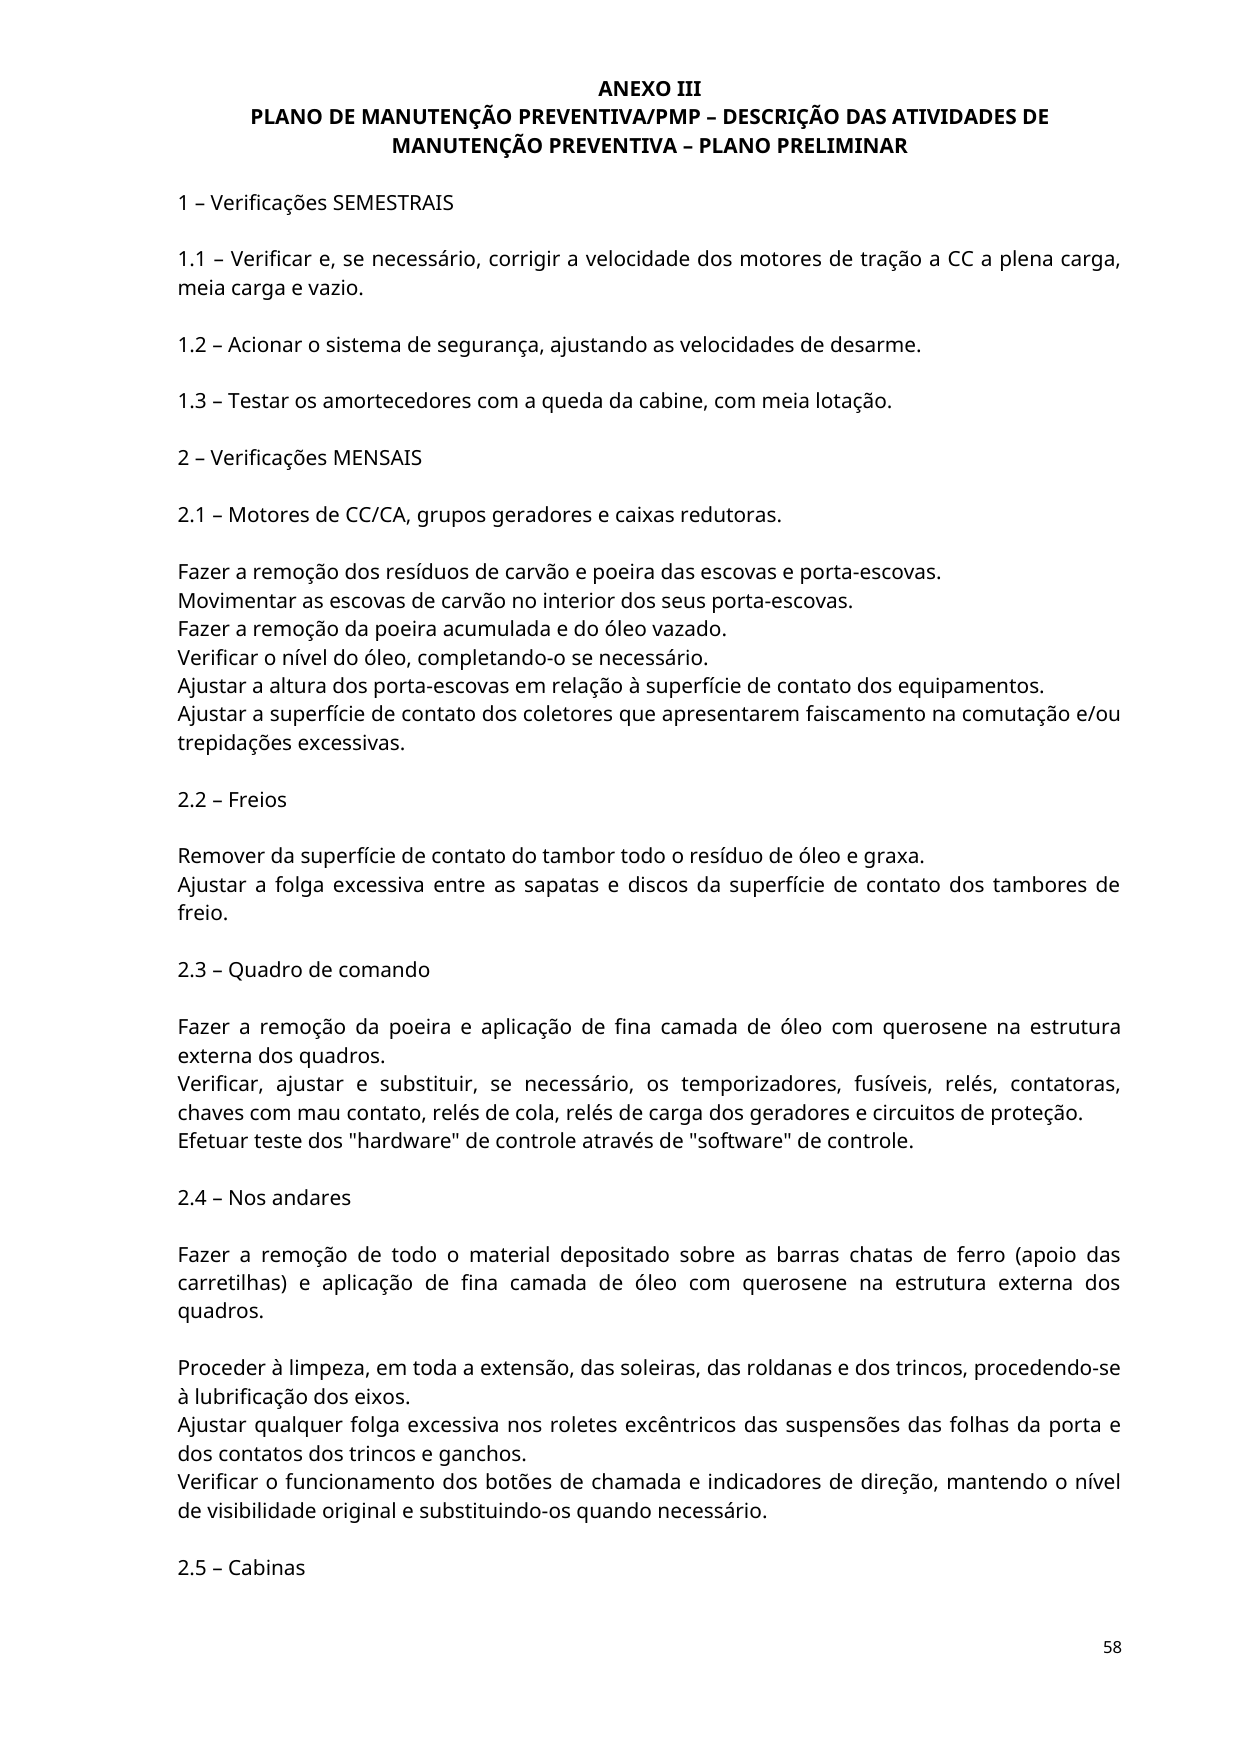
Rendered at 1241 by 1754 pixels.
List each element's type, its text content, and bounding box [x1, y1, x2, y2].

text Verificar o funcionamento dos botões de chamada e indicadores de direção, mantendo o nível de visibilidade original e substituindo-os quando necessário. [177, 1467, 1122, 1524]
text ANEXO III [177, 74, 1122, 102]
text 2 – Verificações MENSAIS [177, 443, 1122, 472]
text Verificar o nível do óleo, completando-o se necessário. [177, 643, 1122, 671]
text 1 – Verificações SEMESTRAIS [177, 188, 1122, 216]
text 1.1 – Verificar e, se necessário, corrigir a velocidade dos motores de tração a CC a plena carga, meia carga e vazio. [177, 244, 1122, 301]
text 2.4 – Nos andares [177, 1183, 1122, 1211]
text 1.3 – Testar os amortecedores com a queda da cabine, com meia lotação. [177, 387, 1122, 415]
text 2.3 – Quadro de comando [177, 955, 1122, 984]
text Ajustar a altura dos porta-escovas em relação à superfície de contato dos equipamentos. [177, 671, 1122, 699]
text PLANO DE MANUTENÇÃO PREVENTIVA/PMP – DESCRIÇÃO DAS ATIVIDADES DE MANUTENÇÃO PREVENTIVA – PLANO PRELIMINAR [177, 102, 1122, 159]
text Verificar, ajustar e substituir, se necessário, os temporizadores, fusíveis, relés, contatoras, chaves com mau contato, relés de cola, relés de carga dos geradores e circuitos de proteção. [177, 1069, 1122, 1126]
text Ajustar a superfície de contato dos coletores que apresentarem faiscamento na comutação e/ou trepidações excessivas. [177, 699, 1122, 756]
text Ajustar a folga excessiva entre as sapatas e discos da superfície de contato dos tambores de freio. [177, 870, 1122, 927]
text Fazer a remoção da poeira e aplicação de fina camada de óleo com querosene na estrutura externa dos quadros. [177, 1012, 1122, 1069]
text Ajustar qualquer folga excessiva nos roletes excêntricos das suspensões das folhas da porta e dos contatos dos trincos e ganchos. [177, 1410, 1122, 1467]
text Efetuar teste dos "hardware" de controle através de "software" de controle. [177, 1126, 1122, 1154]
text Fazer a remoção da poeira acumulada e do óleo vazado. [177, 614, 1122, 643]
text 1.2 – Acionar o sistema de segurança, ajustando as velocidades de desarme. [177, 330, 1122, 358]
text Fazer a remoção dos resíduos de carvão e poeira das escovas e porta-escovas. [177, 557, 1122, 586]
text 2.2 – Freios [177, 785, 1122, 813]
text Proceder à limpeza, em toda a extensão, das soleiras, das roldanas e dos trincos, procedendo-se à lubrificação dos eixos. [177, 1353, 1122, 1410]
text 2.1 – Motores de CC/CA, grupos geradores e caixas redutoras. [177, 500, 1122, 529]
text 2.5 – Cabinas [177, 1553, 1122, 1581]
text Fazer a remoção de todo o material depositado sobre as barras chatas de ferro (apoio das carretilhas) e aplicação de fina camada de óleo com querosene na estrutura externa dos quadros. [177, 1240, 1122, 1325]
text Movimentar as escovas de carvão no interior dos seus porta-escovas. [177, 586, 1122, 614]
text Remover da superfície de contato do tambor todo o resíduo de óleo e graxa. [177, 842, 1122, 870]
